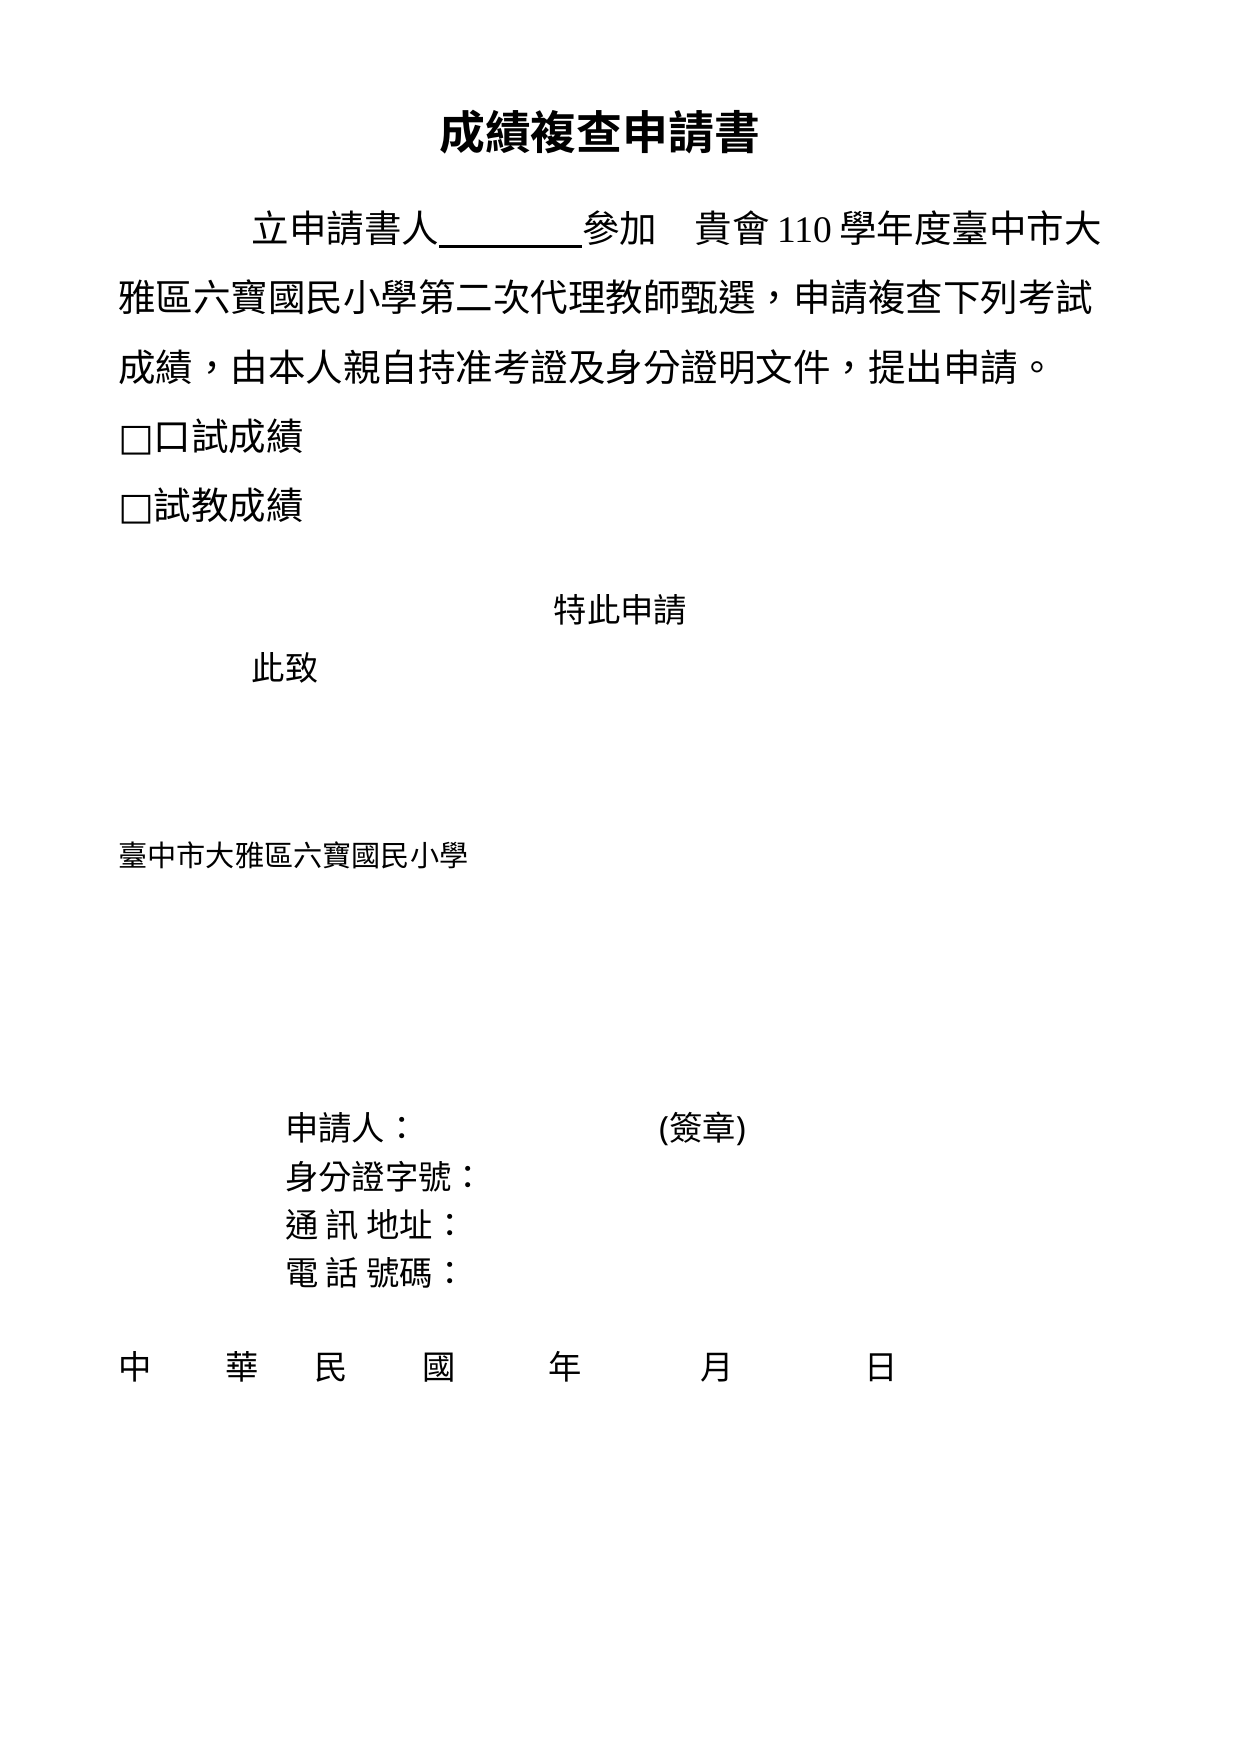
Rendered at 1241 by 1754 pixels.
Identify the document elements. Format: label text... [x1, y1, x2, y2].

text 臺中市大雅區六寶國民小學 [118, 833, 1122, 875]
text 立申請書人 參加 貴會110學年度臺中市大雅區六寶國民小學第二次代理教師甄選，申請複查下列考試成績，由本人親自持准考證及身分證明文件，提出申請。 [118, 191, 1122, 399]
text 申請人： (簽章) [118, 1102, 1122, 1150]
text 特此申請 [118, 573, 1122, 642]
text 身分證字號： [118, 1150, 1122, 1199]
text 此致 [118, 642, 1122, 690]
text 電 話 號碼： [118, 1247, 1122, 1295]
text 中 華 民 國 年 月 日 [118, 1341, 1122, 1389]
text □口試成績 [118, 399, 1122, 469]
text 成績複查申請書 [393, 96, 1122, 163]
text □試教成績 [118, 469, 1122, 538]
text 通 訊 地址： [118, 1199, 1122, 1247]
